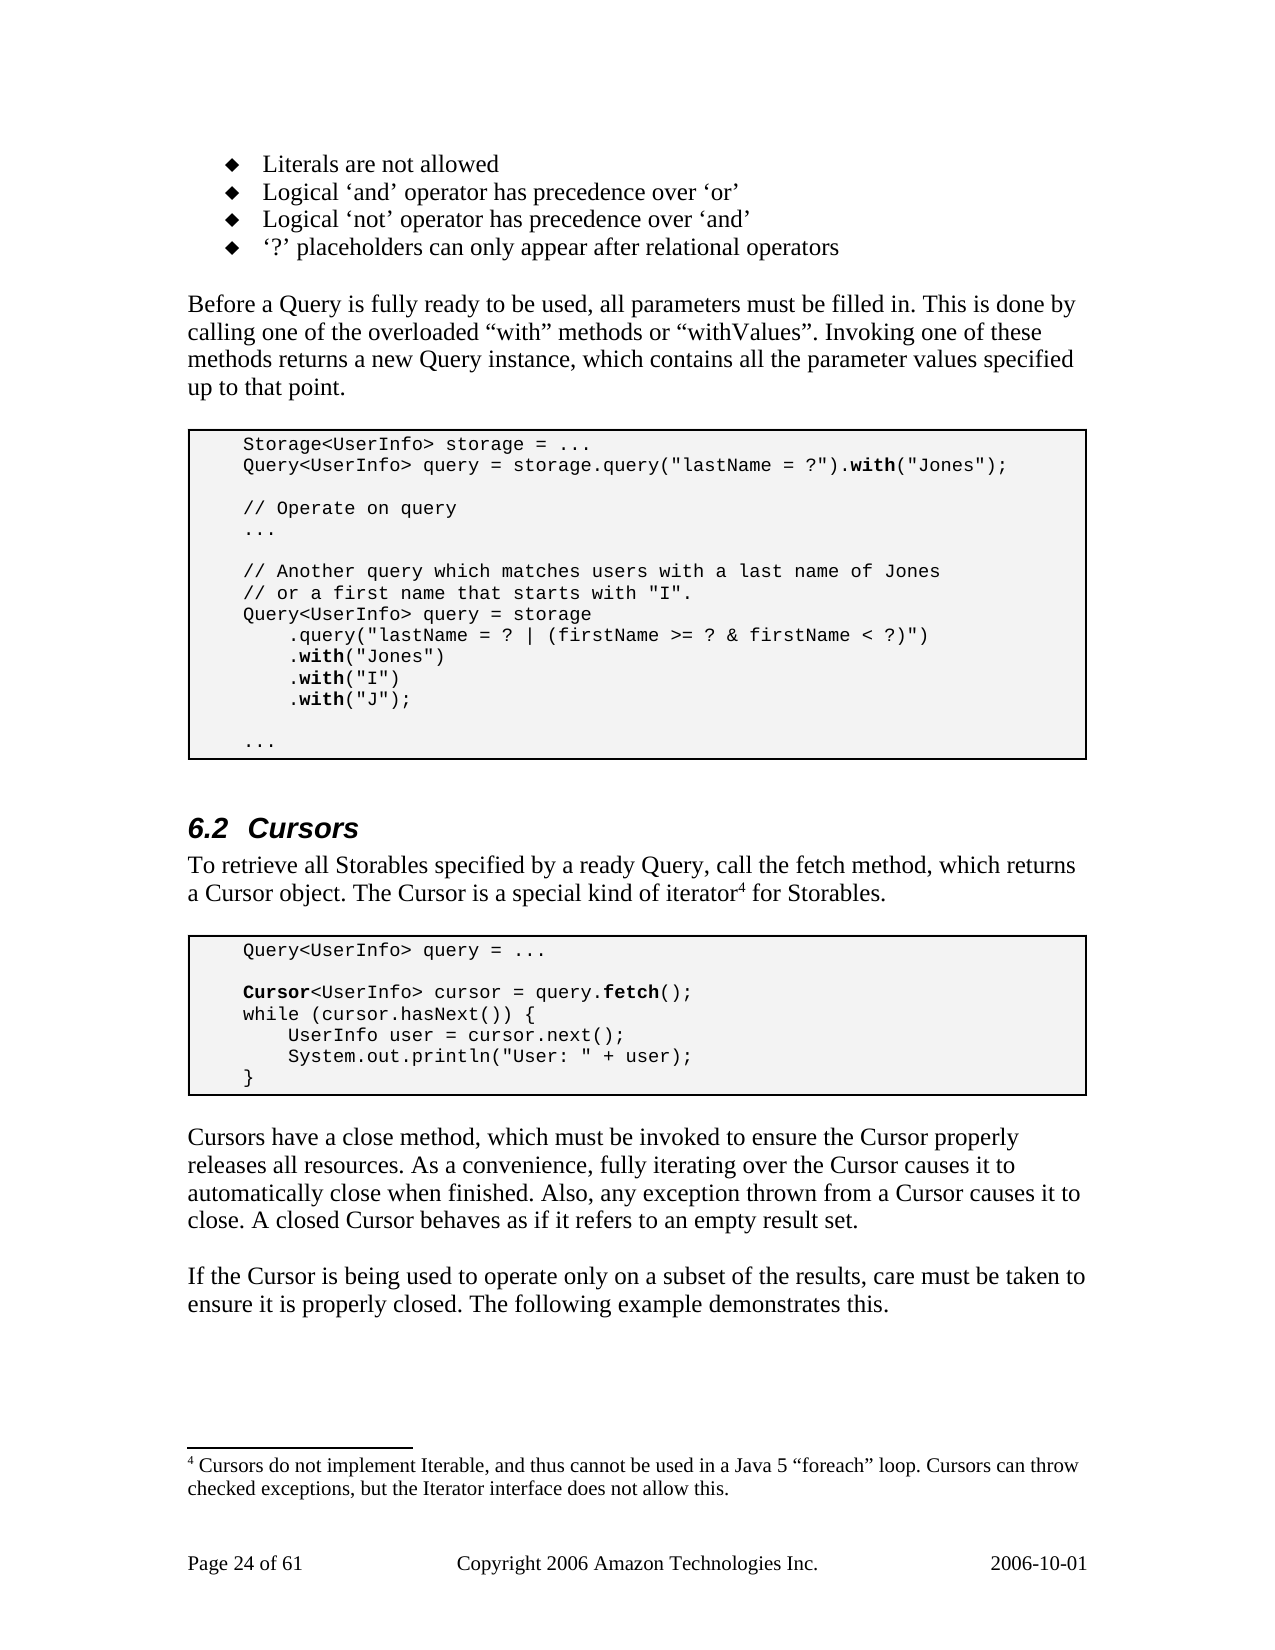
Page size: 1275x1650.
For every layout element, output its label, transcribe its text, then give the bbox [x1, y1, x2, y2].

text .with("I") [190, 662, 1085, 683]
text UserInfo user = cursor.next(); [190, 1019, 1085, 1041]
list Logical ‘and’ operator has precedence over ‘or’ [225, 178, 1087, 205]
text Query<UserInfo> query = storage [190, 598, 1085, 620]
text .with("J"); [190, 683, 1085, 705]
text Cursors have a close method, which must be invoked to ensure the Cursor properly releases all resources. As a convenience, fully iterating over the Cursor causes it to automatically close when finished. Also, any exception thrown from a Cursor causes it to close. A closed Cursor behaves as if it refers to an empty result set. [187, 1123, 1087, 1234]
text System.out.println("User: " + user); [190, 1041, 1085, 1062]
text Query<UserInfo> query = ... [190, 937, 1085, 956]
text ... [190, 513, 1085, 535]
text // Operate on query [190, 492, 1085, 513]
text If the Cursor is being used to operate only on a subset of the results, care must be taken to ensure it is properly closed. The following example demonstrates this. [187, 1262, 1087, 1317]
list Logical ‘not’ operator has precedence over ‘and’ [225, 205, 1087, 233]
list ‘?’ placeholders can only appear after relational operators [225, 233, 1087, 261]
text // or a first name that starts with "I". [190, 577, 1085, 598]
text .query("lastName = ? | (firstName >= ? & firstName < ?)") [190, 620, 1085, 641]
text Cursors do not implement Iterable, and thus cannot be used in a Java 5 “foreach” loop. Cursors can throw checked exceptions, but the Iterator interface does not allow this. [187, 1454, 1087, 1500]
text } [190, 1062, 1085, 1094]
text Cursor<UserInfo> cursor = query.fetch(); [190, 977, 1085, 998]
text Storage<UserInfo> storage = ... [190, 431, 1085, 450]
text Query<UserInfo> query = storage.query("lastName = ?").with("Jones"); [190, 450, 1085, 471]
text while (cursor.hasNext()) { [190, 998, 1085, 1019]
text .with("Jones") [190, 641, 1085, 662]
text // Another query which matches users with a last name of Jones [190, 556, 1085, 577]
text Before a Query is fully ready to be used, all parameters must be filled in. This is done by calling one of the overloaded “with” methods or “withValues”. Invoking one of these methods returns a new Query instance, which contains all the parameter values specified up to that point. [187, 290, 1087, 401]
text To retrieve all Storables specified by a ready Query, call the fetch method, which returns a Cursor object. The Cursor is a special kind of iterator for Storables. [187, 851, 1087, 907]
list Literals are not allowed [225, 150, 1087, 178]
text ... [190, 726, 1085, 758]
subtitle Cursors [187, 812, 1087, 845]
